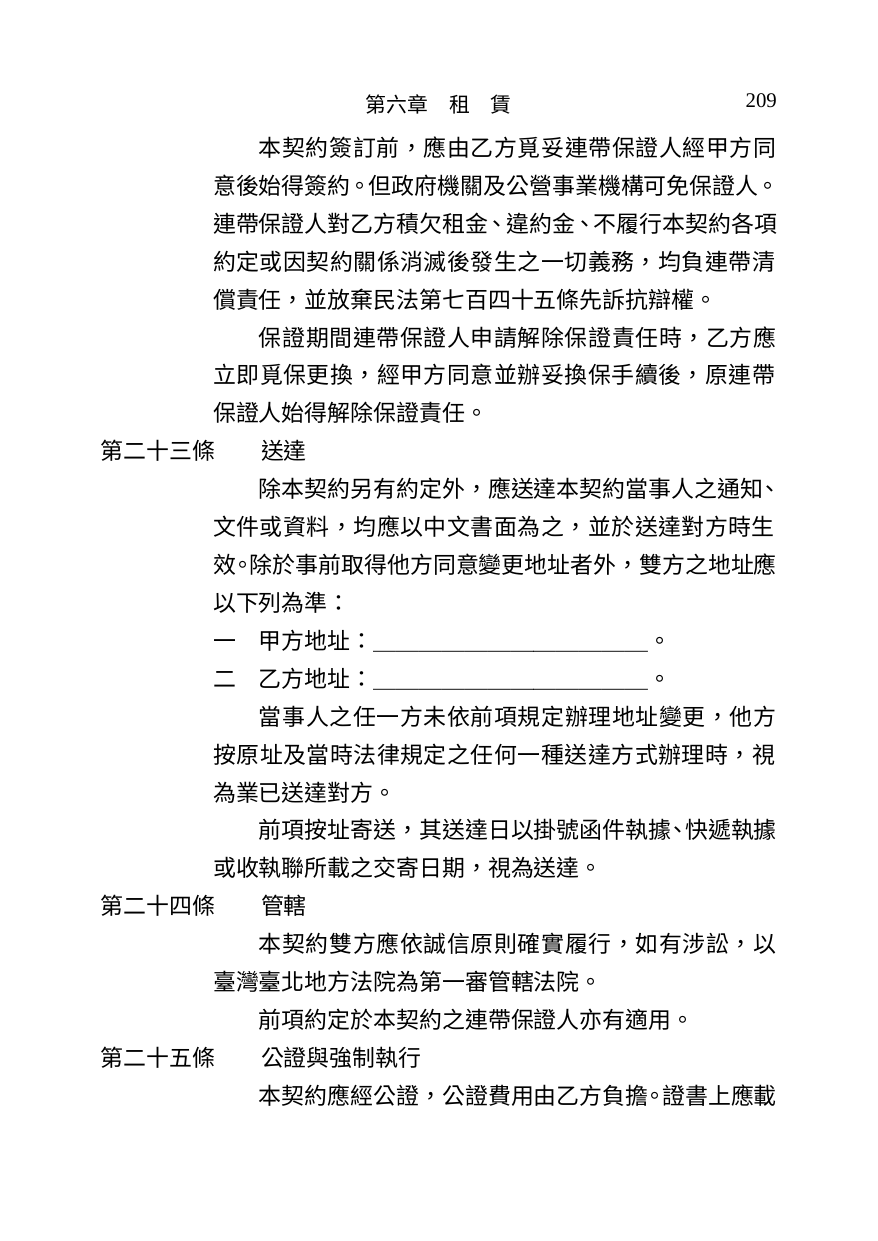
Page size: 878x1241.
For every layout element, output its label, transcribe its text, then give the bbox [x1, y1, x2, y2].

text 本契約應經公證，公證費用由乙方負擔。證書上應載 [213, 1075, 777, 1113]
text 前項按址寄送，其送達日以掛號函件執據、快遞執據或收執聯所載之交寄日期，視為送達。 [213, 810, 777, 886]
text 第二十三條 送達 [100, 431, 777, 469]
text 保證期間連帶保證人申請解除保證責任時，乙方應立即覓保更換，經甲方同意並辦妥換保手續後，原連帶保證人始得解除保證責任。 [213, 317, 777, 431]
text 當事人之任一方未依前項規定辦理地址變更，他方按原址及當時法律規定之任何一種送達方式辦理時，視為業已送達對方。 [213, 696, 777, 810]
text 除本契約另有約定外，應送達本契約當事人之通知、文件或資料，均應以中文書面為之，並於送達對方時生效。除於事前取得他方同意變更地址者外，雙方之地址應以下列為準： [213, 469, 777, 620]
text 第二十五條 公證與強制執行 [100, 1037, 777, 1075]
text 二 乙方地址：＿＿＿＿＿＿＿＿＿＿＿＿。 [213, 658, 777, 696]
text 本契約簽訂前，應由乙方覓妥連帶保證人經甲方同意後始得簽約。但政府機關及公營事業機構可免保證人。連帶保證人對乙方積欠租金、違約金、不履行本契約各項約定或因契約關係消滅後發生之一切義務，均負連帶清償責任，並放棄民法第七百四十五條先訴抗辯權。 [213, 127, 777, 317]
text 第二十四條 管轄 [100, 886, 777, 924]
text 本契約雙方應依誠信原則確實履行，如有涉訟，以臺灣臺北地方法院為第一審管轄法院。 [213, 924, 777, 999]
text 一 甲方地址：＿＿＿＿＿＿＿＿＿＿＿＿。 [213, 620, 777, 658]
text 前項約定於本契約之連帶保證人亦有適用。 [213, 999, 777, 1037]
